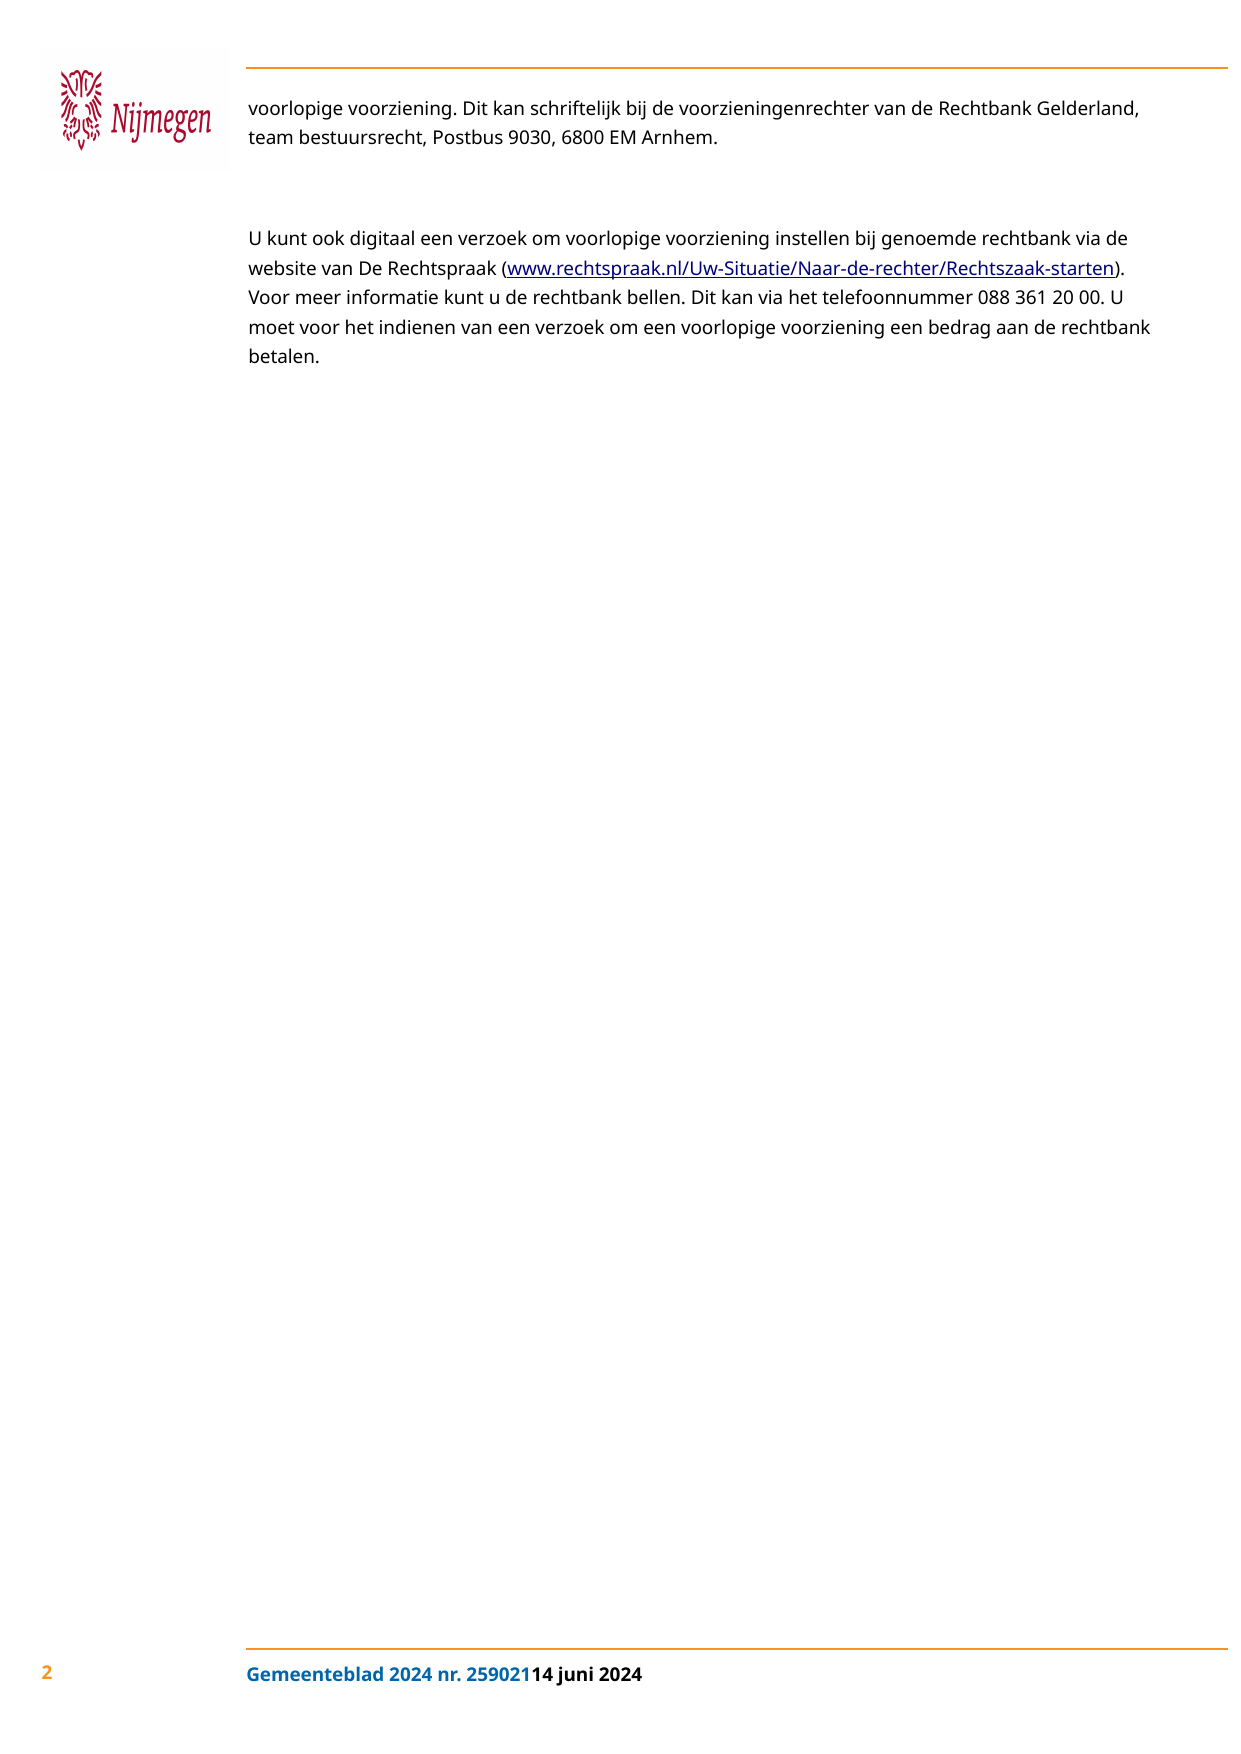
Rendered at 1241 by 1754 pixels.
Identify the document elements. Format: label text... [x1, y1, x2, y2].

text U kunt ook digitaal een verzoek om voorlopige voorziening instellen bij genoemde rechtbank via de website van De Rechtspraak (www.rechtspraak.nl/Uw-Situatie/Naar-de-rechter/Rechtszaak-starten). Voor meer informatie kunt u de rechtbank bellen. Dit kan via het telefoonnummer 088 361 20 00. U moet voor het indienen van een verzoek om een voorlopige voorziening een bedrag aan de rechtbank betalen. [248, 225, 1152, 369]
picture [41, 47, 231, 172]
text voorlopige voorziening. Dit kan schriftelijk bij de voorzieningenrechter van de Rechtbank Gelderland, team bestuursrecht, Postbus 9030, 6800 EM Arnhem. [248, 95, 1152, 150]
